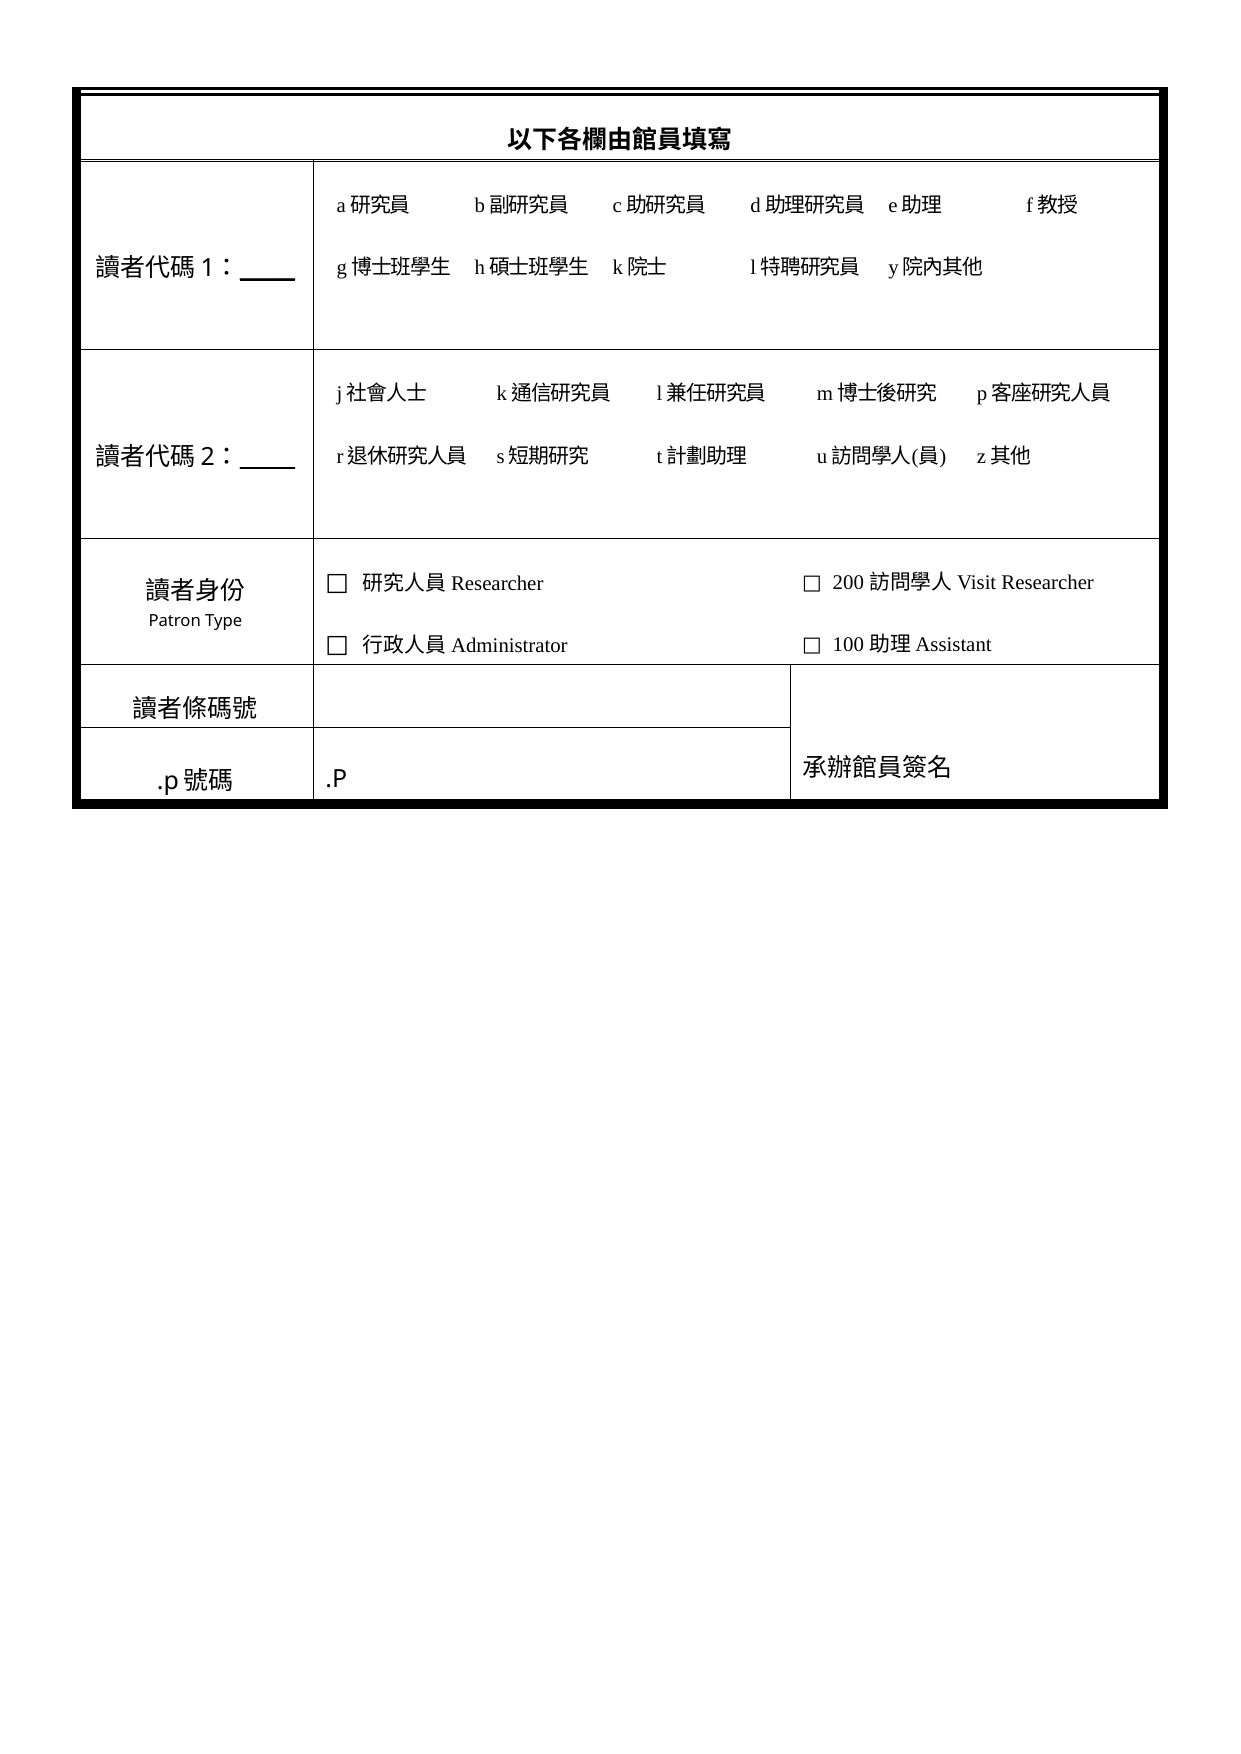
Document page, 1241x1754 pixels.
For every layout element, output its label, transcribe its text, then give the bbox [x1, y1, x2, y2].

table_cell k 院士 [601, 224, 739, 287]
table_cell 研究人員 Researcher 行政人員 Administrator [314, 539, 791, 664]
table_header l 兼任研究員 [645, 350, 805, 413]
table_header p 客座研究人員 [965, 350, 1125, 413]
table_cell □ 200 訪問學人 Visit Researcher □ 100 助理 Assistant [791, 539, 1159, 664]
table_cell [1015, 224, 1152, 287]
table_cell 以下各欄由館員填寫 [81, 96, 1159, 158]
table_cell h 碩士班學生 [463, 224, 601, 287]
table_cell .P [314, 728, 790, 799]
table_cell .p號碼 [81, 728, 313, 799]
table_header a 研究員 [325, 162, 463, 224]
table_header c 助研究員 [601, 162, 739, 224]
table_cell g 博士班學生 [325, 224, 463, 287]
table_cell y 院內其他 [877, 224, 1014, 287]
table_cell u 訪問學人(員) [805, 413, 965, 475]
table_cell z 其他 [965, 413, 1125, 475]
table_cell [314, 665, 790, 727]
table_cell 讀者代碼1：_____ [81, 162, 313, 349]
table_cell s 短期研究 [485, 413, 645, 475]
table_header b 副研究員 [463, 162, 601, 224]
table_cell 讀者身份 Patron Type [81, 539, 313, 664]
table_cell 讀者代碼2：_____ [81, 350, 313, 538]
table_cell t 計劃助理 [645, 413, 805, 475]
table_cell [314, 162, 1159, 349]
table_cell 讀者條碼號 [81, 665, 313, 727]
table_header m 博士後研究 [805, 350, 965, 413]
table_header d 助理研究員 [739, 162, 877, 224]
table_cell l 特聘研究員 [739, 224, 877, 287]
table_cell 承辦館員簽名 [791, 665, 1159, 799]
table_cell [314, 350, 1159, 538]
table_header j 社會人士 [325, 350, 485, 413]
table_header f 教授 [1015, 162, 1152, 224]
table_header k 通信研究員 [485, 350, 645, 413]
table_header e 助理 [877, 162, 1014, 224]
table_cell r 退休研究人員 [325, 413, 485, 475]
